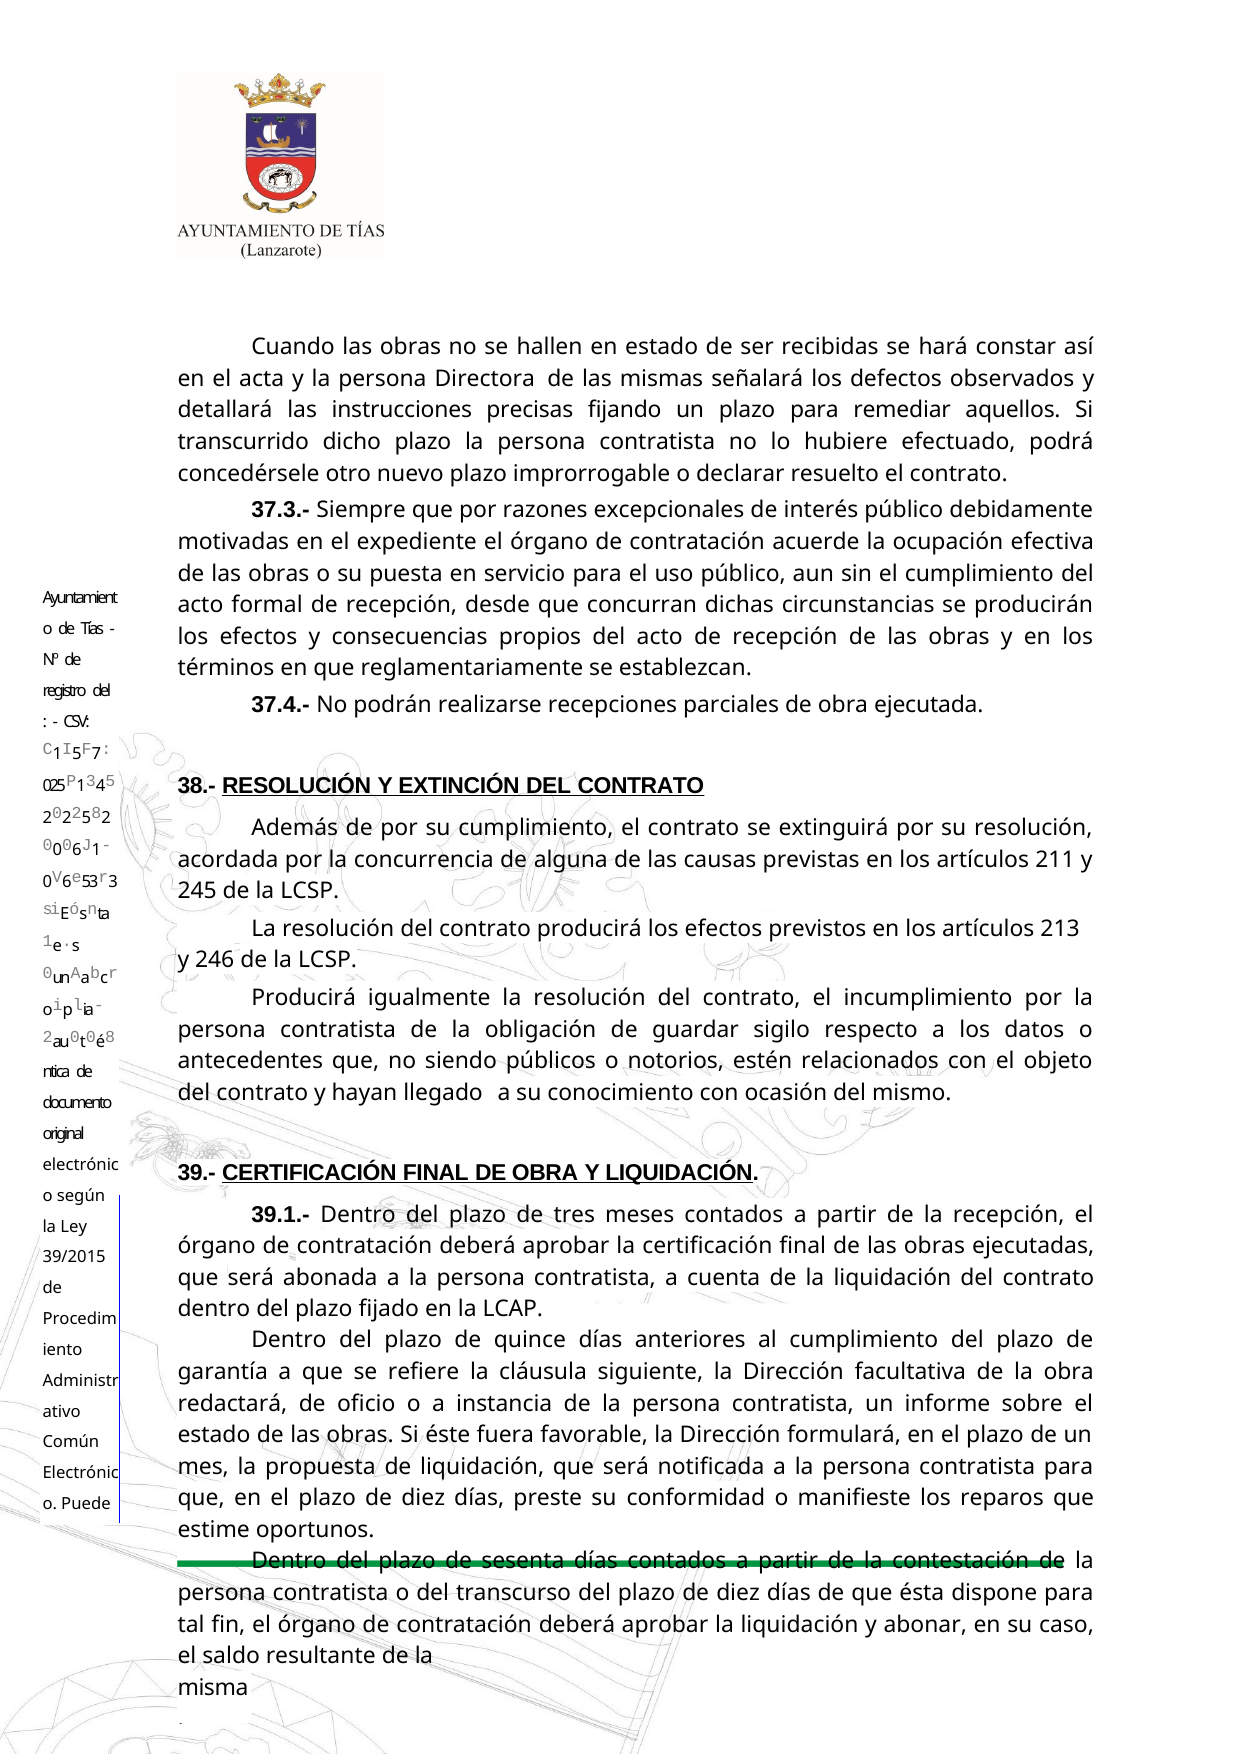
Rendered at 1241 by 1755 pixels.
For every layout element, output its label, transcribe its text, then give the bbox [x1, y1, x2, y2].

text Producirá igualmente la resolución del contrato, el incumplimiento por la persona contratista de la obligación de guardar sigilo respecto a los datos o antecedentes que, no siendo públicos o notorios, estén relacionados con el objeto del contrato y hayan llegado a su conocimiento con ocasión del mismo. [995, 981, 1094, 1107]
text 39.1.- Dentro del plazo de tres meses contados a partir de la recepción, el órgano de contratación deberá aprobar la certificación final de las obras ejecutadas, que será abonada a la persona contratista, a cuenta de la liquidación del contrato dentro del plazo fijado en la LCAP. [995, 1198, 1094, 1323]
subtitle 38.- RESOLUCIÓN Y EXTINCIÓN DEL CONTRATO [995, 772, 1108, 798]
text Además de por su cumplimiento, el contrato se extinguirá por su resolución, acordada por la concurrencia de alguna de las causas previstas en los artículos 211 y 245 de la LCSP. [995, 811, 1094, 905]
text 37.3.- Siempre que por razones excepcionales de interés público debidamente motivadas en el expediente el órgano de contratación acuerde la ocupación efectiva de las obras o su puesta en servicio para el uso público, aun sin el cumplimiento del acto formal de recepción, desde que concurran dichas circunstancias se producirán los efectos y consecuencias propios del acto de recepción de las obras y en los términos en que reglamentariamente se establezcan. [177, 493, 1094, 682]
text Dentro del plazo de quince días anteriores al cumplimiento del plazo de garantía a que se refiere la cláusula siguiente, la Dirección facultativa de la obra redactará, de oficio o a instancia de la persona contratista, un informe sobre el estado de las obras. Si éste fuera favorable, la Dirección formulará, en el plazo de un mes, la propuesta de liquidación, que será notificada a la persona contratista para que, en el plazo de diez días, preste su conformidad o manifieste los reparos que estime oportunos. [995, 1323, 1094, 1544]
text 37.4.- No podrán realizarse recepciones parciales de obra ejecutada. [251, 688, 1108, 719]
text La resolución del contrato producirá los efectos previstos en los artículos 213 y 246 de la LCSP. [995, 912, 1093, 974]
text Dentro del plazo de sesenta días contados a partir de la contestación de la persona contratista o del transcurso del plazo de diez días de que ésta dispone para tal fin, el órgano de contratación deberá aprobar la liquidación y abonar, en su caso, el saldo resultante de la [995, 1544, 1094, 1670]
text Ayuntamiento de Tías - Nº de registro del : - CSV: C1I5F7:025P134520225820006J1-0V6e53r3siEósnta 1e.s 0unAabcroiplia-2au0t0é8ntica de documento original electrónico según la Ley 39/2015 de Procedimiento Administrativo Común Electrónico. Puede comprobar su autenticidad en: [42, 586, 119, 1525]
text misma. [177, 1671, 251, 1723]
subtitle 39.- CERTIFICACIÓN FINAL DE OBRA Y LIQUIDACIÓN. [995, 1159, 1108, 1185]
text Cuando las obras no se hallen en estado de ser recibidas se hará constar así en el acta y la persona Directora de las mismas señalará los defectos observados y detallará las instrucciones precisas fijando un plazo para remediar aquellos. Si transcurrido dicho plazo la persona contratista no lo hubiere efectuado, podrá concedérsele otro nuevo plazo improrrogable o declarar resuelto el contrato. [177, 330, 1094, 488]
